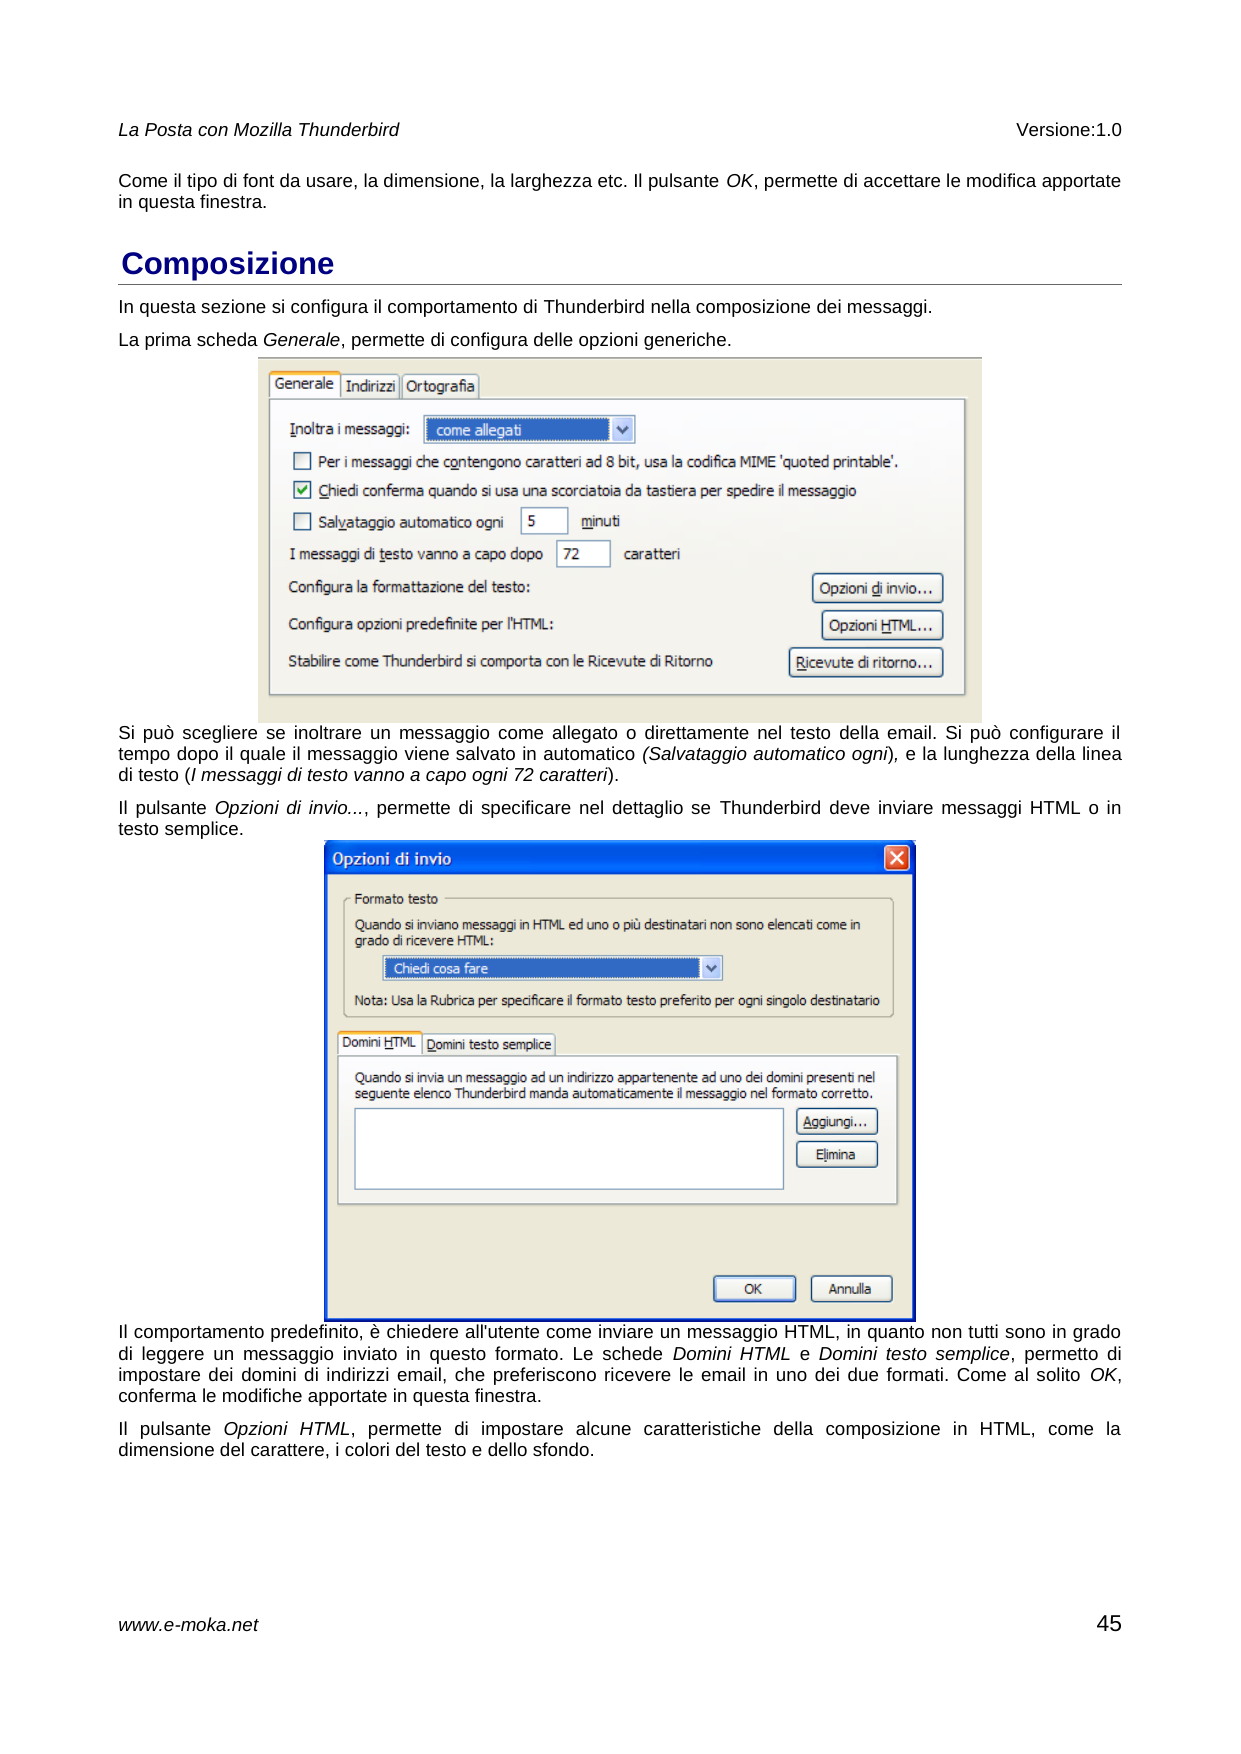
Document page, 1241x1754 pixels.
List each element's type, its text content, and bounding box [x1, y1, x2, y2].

subtitle Composizione [118, 244, 1122, 284]
text Il pulsante Opzioni di invio..., permette di specificare nel dettaglio se Thunderbird deve inviare messaggi HTML o in testo semplice. [118, 798, 1122, 840]
text In questa sezione si configura il comportamento di Thunderbird nella composizione dei messaggi. [118, 296, 1122, 317]
text Come il tipo di font da usare, la dimensione, la larghezza etc. Il pulsante OK, permette di accettare le modifica apportate in questa finestra. [118, 171, 1122, 213]
text Il pulsante Opzioni HTML, permette di impostare alcune caratteristiche della composizione in HTML, come la dimensione del carattere, i colori del testo e dello sfondo. [118, 1418, 1122, 1461]
text La prima scheda Generale, permette di configura delle opzioni generiche. [118, 330, 1122, 351]
picture [324, 840, 916, 1322]
text Si può scegliere se inoltrare un messaggio come allegato o direttamente nel testo della email. Si può configurare il tempo dopo il quale il messaggio viene salvato in automatico (Salvataggio automatico ogni), e la lunghezza della linea di testo (I messaggi di testo vanno a capo ogni 72 caratteri). [118, 363, 1122, 785]
text Il comportamento predefinito, è chiedere all'utente come inviare un messaggio HTML, in quanto non tutti sono in grado di leggere un messaggio inviato in questo formato. Le schede Domini HTML e Domini testo semplice, permetto di impostare dei domini di indirizzi email, che preferiscono ricevere le email in uno dei due formati. Come al solito OK, conferma le modifiche apportate in questa finestra. [118, 852, 1122, 1406]
